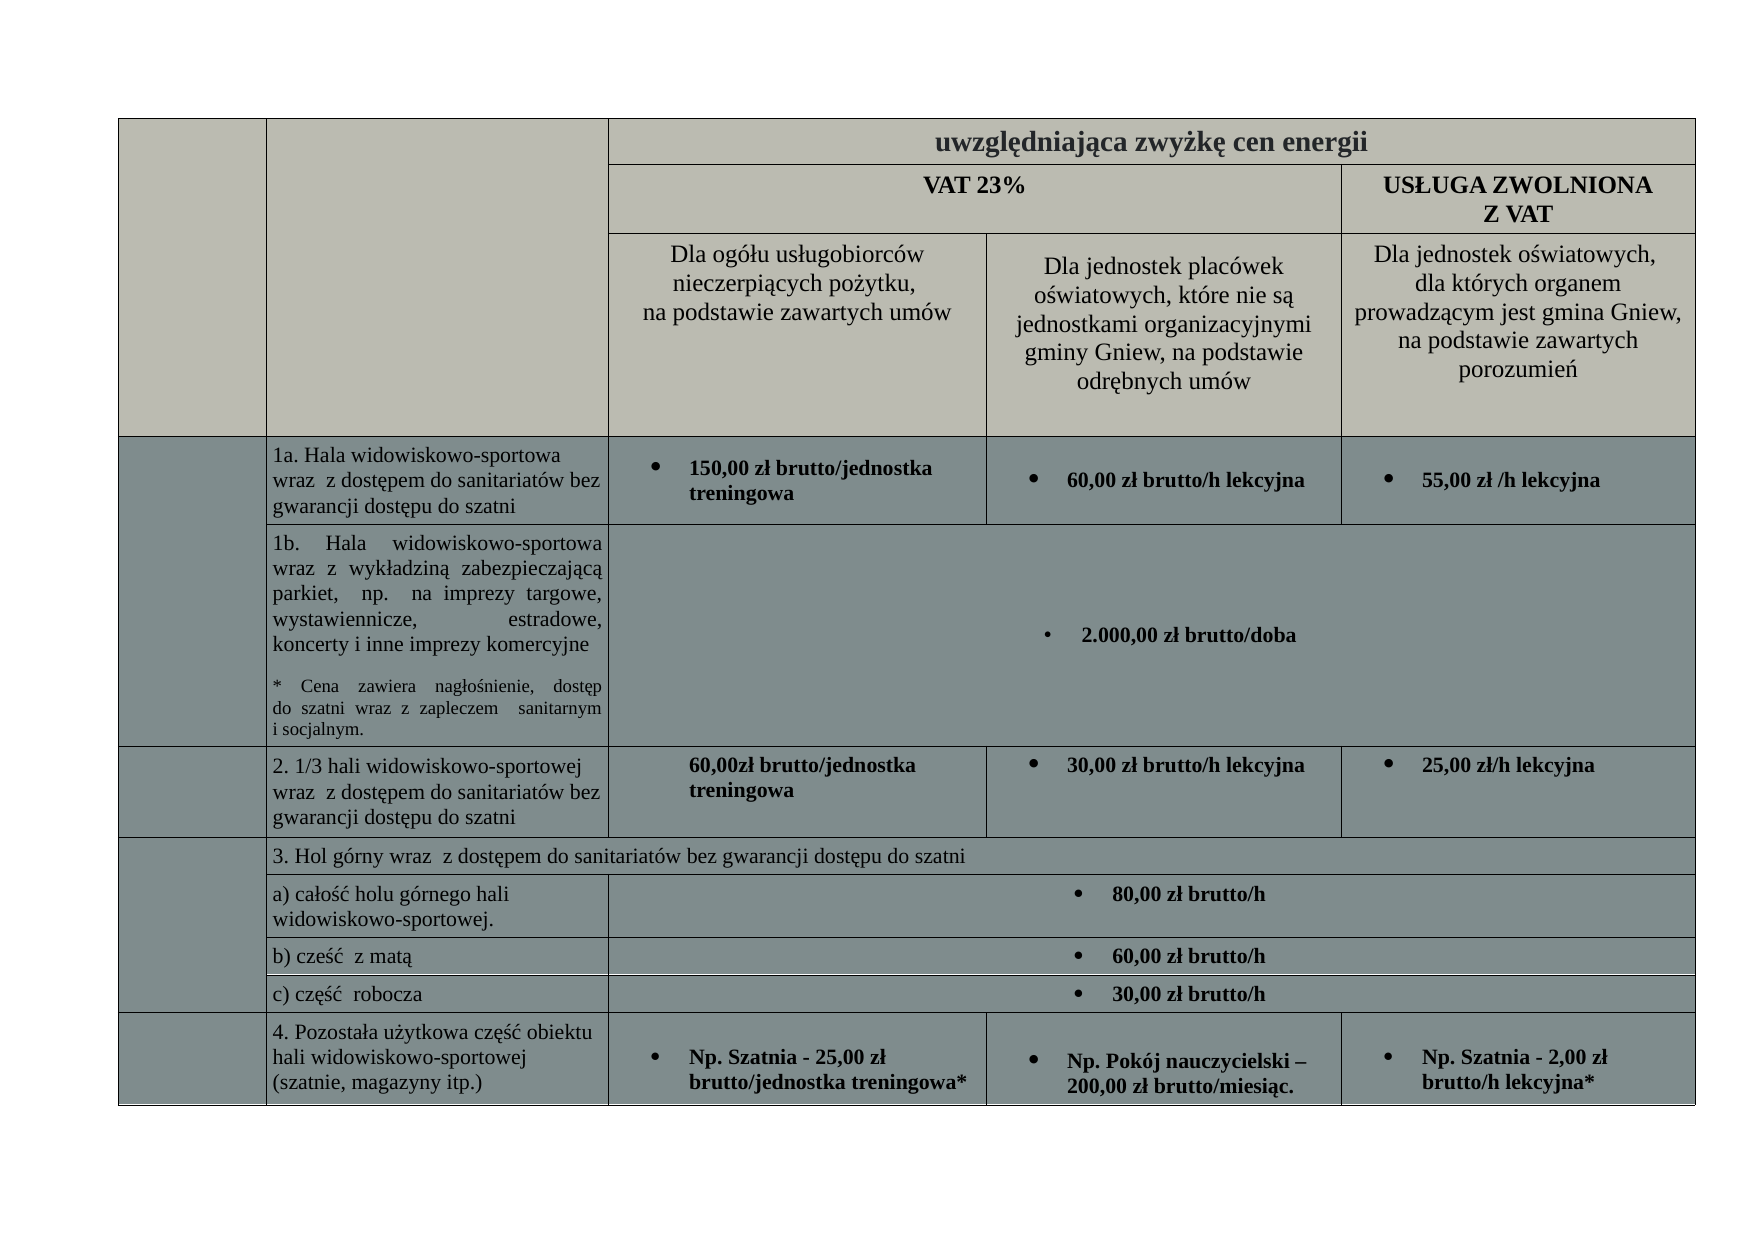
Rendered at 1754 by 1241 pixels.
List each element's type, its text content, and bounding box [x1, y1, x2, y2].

table_cell 1b. Hala widowiskowo-sportowa wraz z wykładziną zabezpieczającą parkiet, np. na imprezy targowe, wystawiennicze, estradowe, koncerty i inne imprezy komercyjne * Cena zawiera nagłośnienie, dostęp do szatni wraz z zapleczem sanitarnym i socjalnym. [267, 525, 608, 746]
table_cell 60,00 zł brutto/h [609, 938, 1695, 974]
table_cell a) całość holu górnego hali widowiskowo-sportowej. [267, 875, 608, 937]
table_cell Dla ogółu usługobiorców nieczerpiących pożytku, na podstawie zawartych umów [609, 234, 986, 436]
table_cell 60,00zł brutto/jednostka treningowa [609, 747, 986, 837]
table_cell 150,00 zł brutto/jednostka treningowa [609, 437, 986, 524]
table_cell [119, 838, 266, 1012]
table_cell c) część robocza [267, 976, 608, 1012]
table_cell [119, 1013, 266, 1104]
table_cell 80,00 zł brutto/h [609, 875, 1695, 937]
table_cell 1a. Hala widowiskowo-sportowa wraz z dostępem do sanitariatów bez gwarancji dostępu do szatni [267, 437, 608, 524]
table_header [119, 119, 266, 436]
table_cell Np. Szatnia - 2,00 zł brutto/h lekcyjna* [1342, 1013, 1695, 1104]
table_cell Np. Szatnia - 25,00 zł brutto/jednostka treningowa* [609, 1013, 986, 1104]
table_cell VAT 23% [609, 165, 1341, 233]
table_cell USŁUGA ZWOLNIONA Z VAT [1342, 165, 1695, 233]
table_cell Dla jednostek placówek oświatowych, które nie są jednostkami organizacyjnymi gminy Gniew, na podstawie odrębnych umów [987, 234, 1341, 436]
table_header uwzględniająca zwyżkę cen energii [609, 119, 1695, 164]
table_cell 4. Pozostała użytkowa część obiektu hali widowiskowo-sportowej (szatnie, magazyny itp.) [267, 1013, 608, 1104]
table_cell Dla jednostek oświatowych, dla których organem prowadzącym jest gmina Gniew, na podstawie zawartych porozumień [1342, 234, 1695, 436]
table_cell 2.000,00 zł brutto/doba [609, 525, 1695, 746]
table_cell b) cześć z matą [267, 938, 608, 974]
table_cell 2. 1/3 hali widowiskowo-sportowej wraz z dostępem do sanitariatów bez gwarancji dostępu do szatni [267, 747, 608, 837]
table_cell [119, 437, 266, 746]
table_cell 30,00 zł brutto/h [609, 976, 1695, 1012]
table_cell [119, 747, 266, 837]
table_cell 30,00 zł brutto/h lekcyjna [987, 747, 1341, 837]
table_cell 55,00 zł /h lekcyjna [1342, 437, 1695, 524]
table_cell 3. Hol górny wraz z dostępem do sanitariatów bez gwarancji dostępu do szatni [267, 838, 1695, 874]
table_cell 25,00 zł/h lekcyjna [1342, 747, 1695, 837]
table_header [267, 119, 608, 436]
table_cell 60,00 zł brutto/h lekcyjna [987, 437, 1341, 524]
table_cell Np. Pokój nauczycielski – 200,00 zł brutto/miesiąc. [987, 1013, 1341, 1104]
